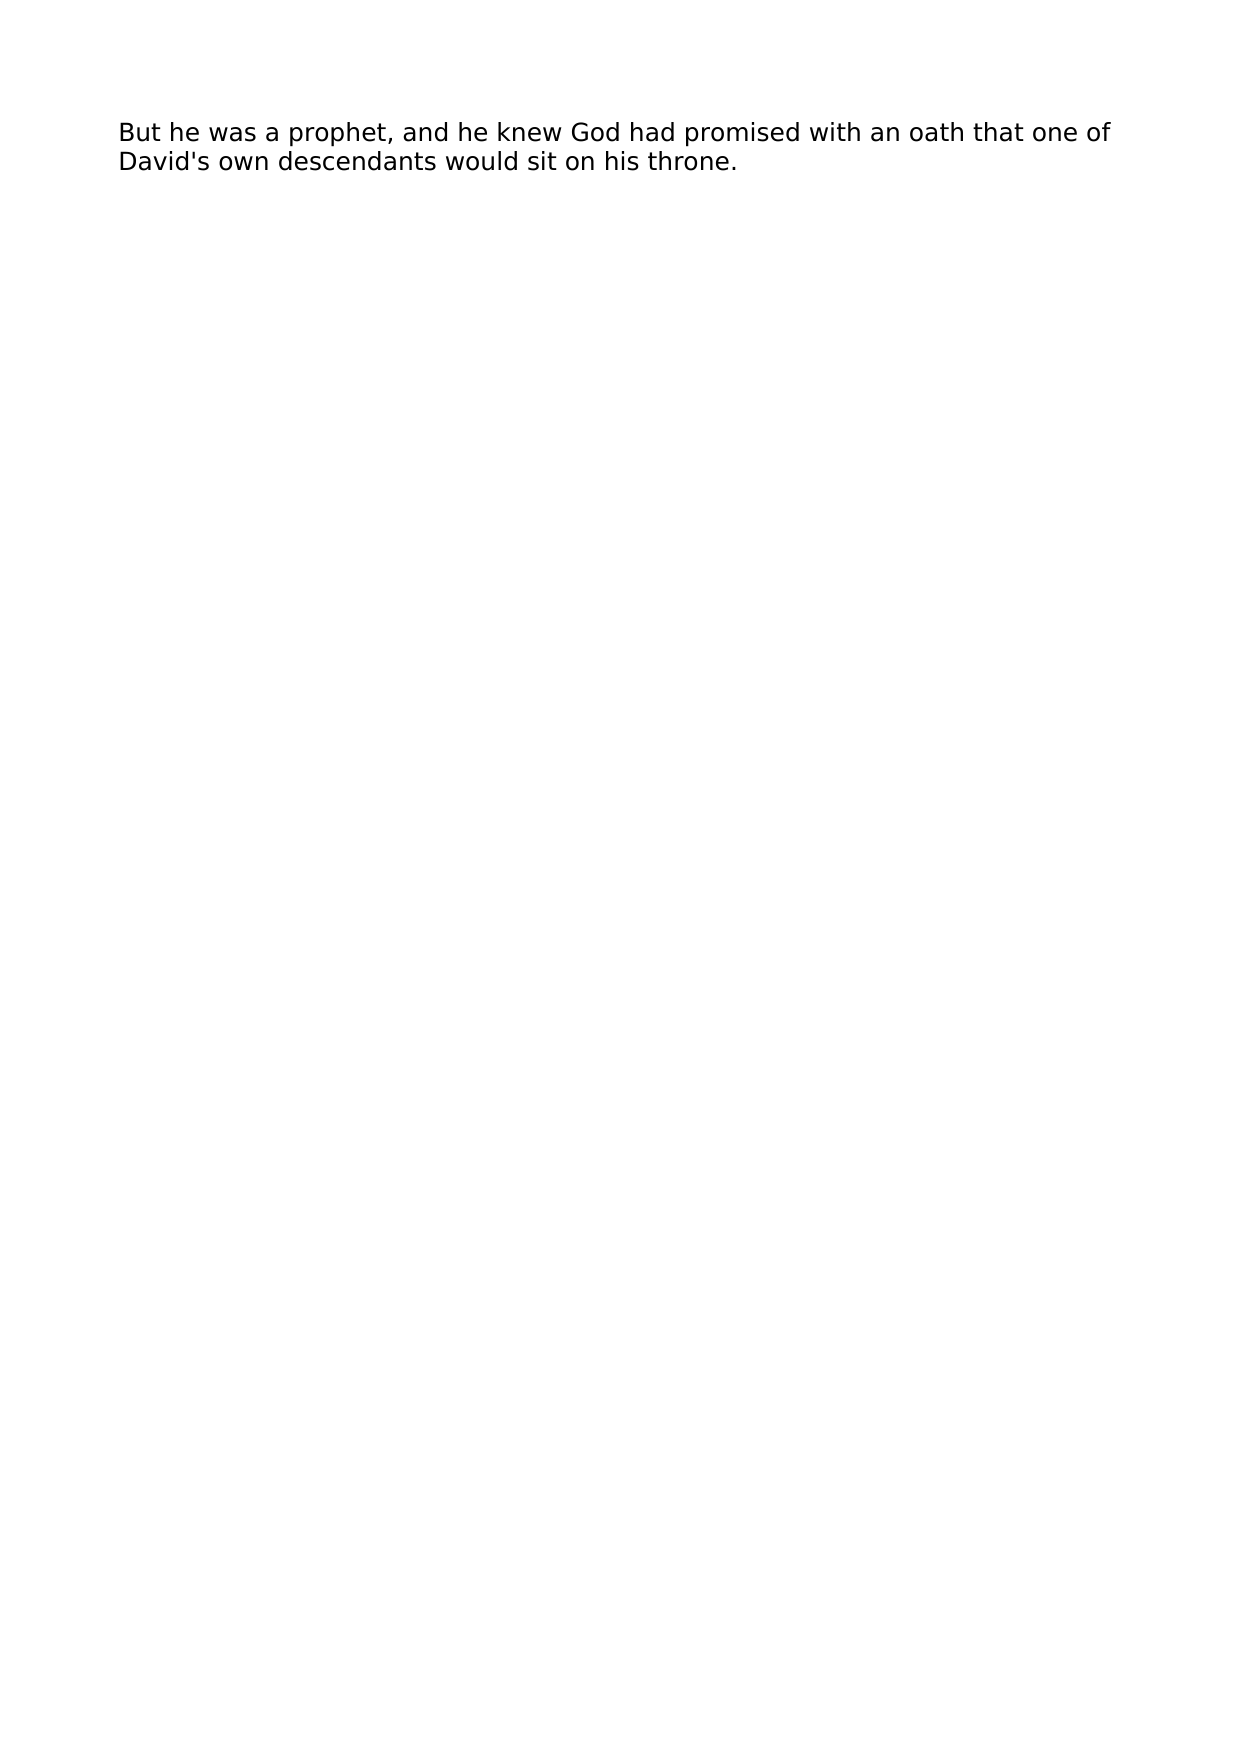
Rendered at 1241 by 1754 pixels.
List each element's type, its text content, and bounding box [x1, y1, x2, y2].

text But he was a prophet, and he knew God had promised with an oath that one of David's own descendants would sit on his throne. [118, 118, 1122, 176]
